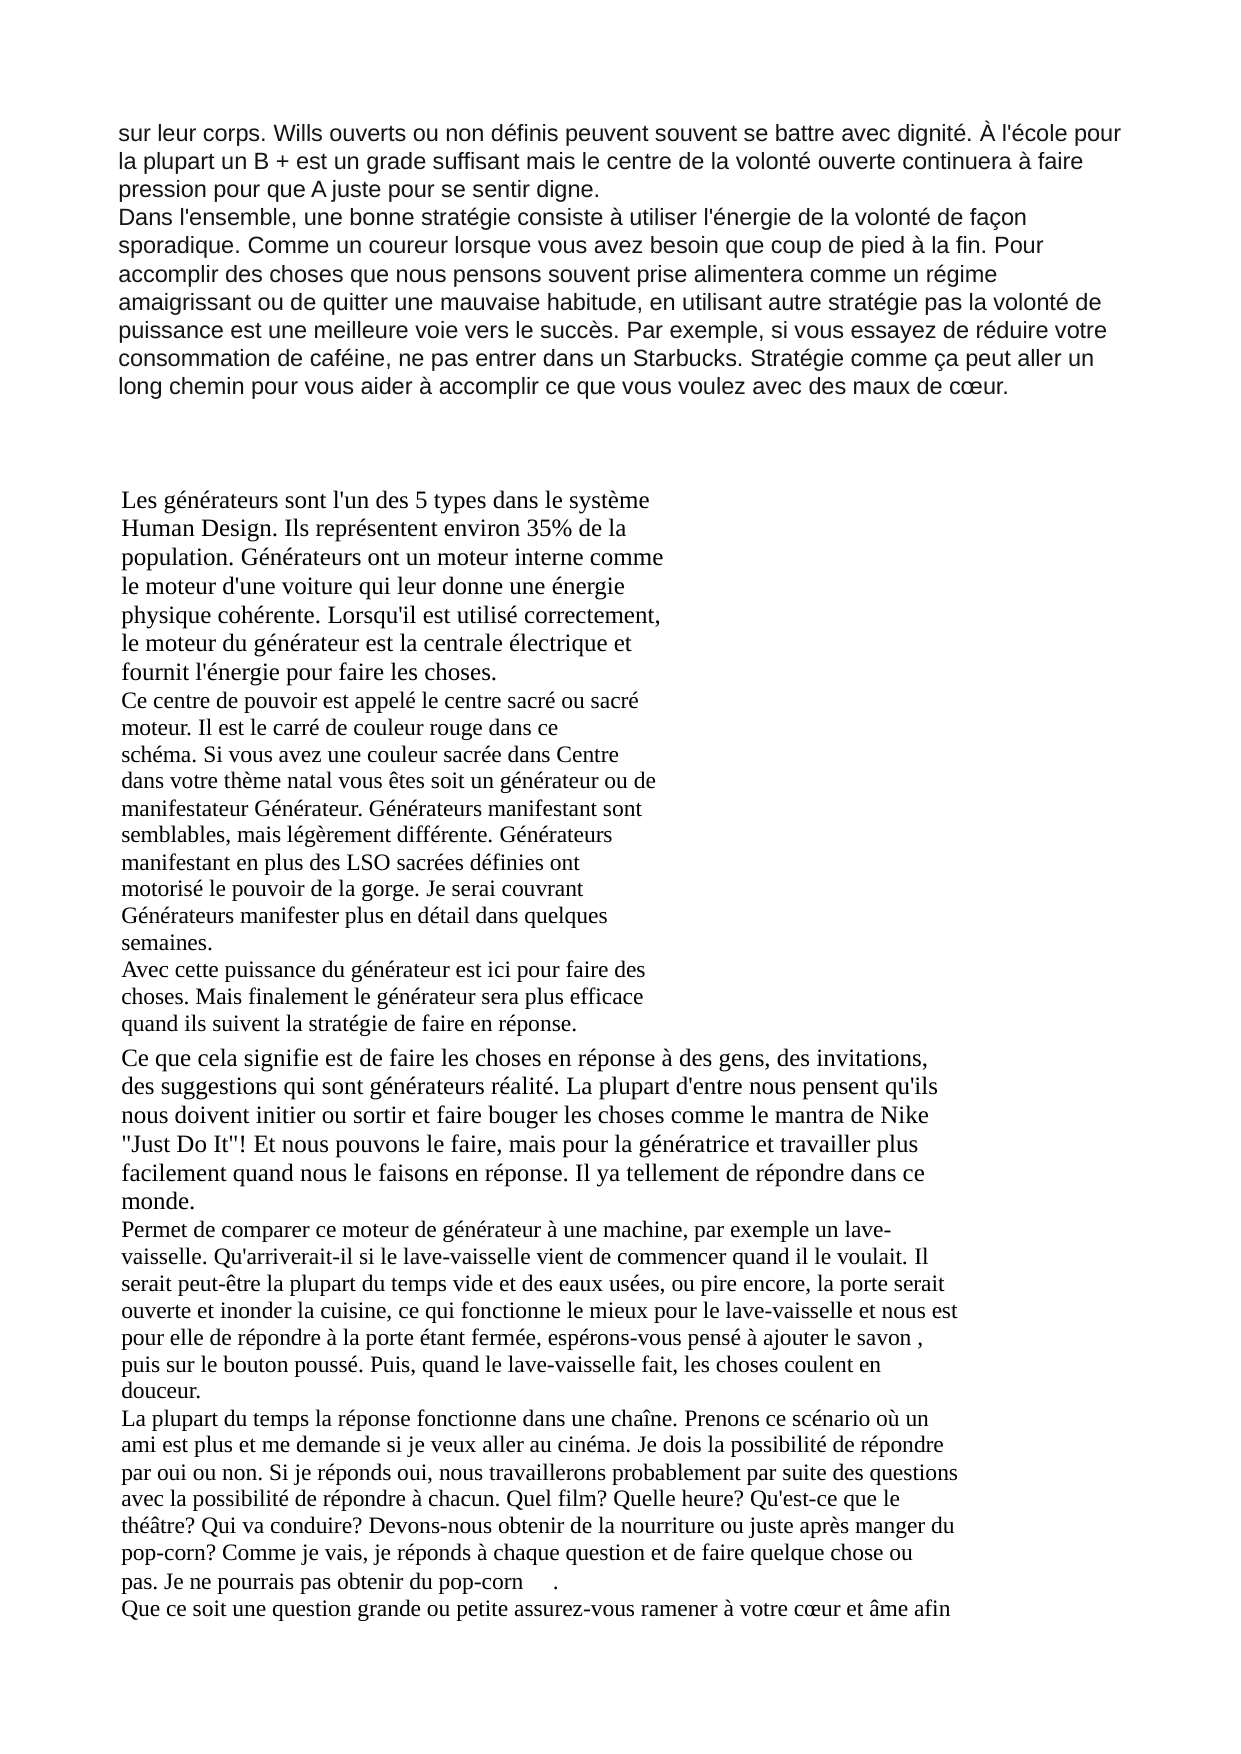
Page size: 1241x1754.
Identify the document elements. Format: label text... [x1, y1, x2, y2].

text Dans l'ensemble, une bonne stratégie consiste à utiliser l'énergie de la volonté de façon sporadique. Comme un coureur lorsque vous avez besoin que coup de pied à la fin. Pour accomplir des choses que nous pensons souvent prise alimentera comme un régime amaigrissant ou de quitter une mauvaise habitude, en utilisant autre stratégie pas la volonté de puissance est une meilleure voie vers le succès. Par exemple, si vous essayez de réduire votre consommation de caféine, ne pas entrer dans un Starbucks. Stratégie comme ça peut aller un long chemin pour vous aider à accomplir ce que vous voulez avec des maux de cœur. [118, 202, 1122, 399]
table_cell Ce que cela signifie est de faire les choses en réponse à des gens, des invitations, des suggestions qui sont générateurs réalité. La plupart d'entre nous pensent qu'ils nous doivent initier ou sortir et faire bouger les choses comme le mantra de Nike "Just Do It"! Et nous pouvons le faire, mais pour la génératrice et travailler plus facilement quand nous le faisons en réponse. Il ya tellement de répondre dans ce monde. Permet de comparer ce moteur de générateur à une machine, par exemple un lave-vaisselle. Qu'arriverait-il si le lave-vaisselle vient de commencer quand il le voulait. Il serait peut-être la plupart du temps vide et des eaux usées, ou pire encore, la porte serait ouverte et inonder la cuisine, ce qui fonctionne le mieux pour le lave-vaisselle et nous est pour elle de répondre à la porte étant fermée, espérons-vous pensé à ajouter le savon , puis sur le bouton poussé. Puis, quand le lave-vaisselle fait, les choses coulent en douceur. La plupart du temps la réponse fonctionne dans une chaîne. Prenons ce scénario où un ami est plus et me demande si je veux aller au cinéma. Je dois la possibilité de répondre par oui ou non. Si je réponds oui, nous travaillerons probablement par suite des questions avec la possibilité de répondre à chacun. Quel film? Quelle heure? Qu'est-ce que le théâtre? Qui va conduire? Devons-nous obtenir de la nourriture ou juste après manger du pop-corn? Comme je vais, je réponds à chaque question et de faire quelque chose ou pas. Je ne pourrais pas obtenir du pop-corn . Que ce soit une question grande ou petite assurez-vous ramener à votre cœur et âme afin [118, 1040, 962, 1624]
text sur leur corps. Wills ouverts ou non définis peuvent souvent se battre avec dignité. À l'école pour la plupart un B + est un grade suffisant mais le centre de la volonté ouverte continuera à faire pression pour que A juste pour se sentir digne. [118, 118, 1122, 202]
table_header Les générateurs sont l'un des 5 types dans le système Human Design. Ils représentent environ 35% de la population. Générateurs ont un moteur interne comme le moteur d'une voiture qui leur donne une énergie physique cohérente. Lorsqu'il est utilisé correctement, le moteur du générateur est la centrale électrique et fournit l'énergie pour faire les choses. Ce centre de pouvoir est appelé le centre sacré ou sacré moteur. Il est le carré de couleur rouge dans ce schéma. Si vous avez une couleur sacrée dans Centre dans votre thème natal vous êtes soit un générateur ou de manifestateur Générateur. Générateurs manifestant sont semblables, mais légèrement différente. Générateurs manifestant en plus des LSO sacrées définies ont motorisé le pouvoir de la gorge. Je serai couvrant Générateurs manifester plus en détail dans quelques semaines. Avec cette puissance du générateur est ici pour faire des choses. Mais finalement le générateur sera plus efficace quand ils suivent la stratégie de faire en réponse. [118, 482, 667, 1040]
table_header [667, 482, 962, 1040]
